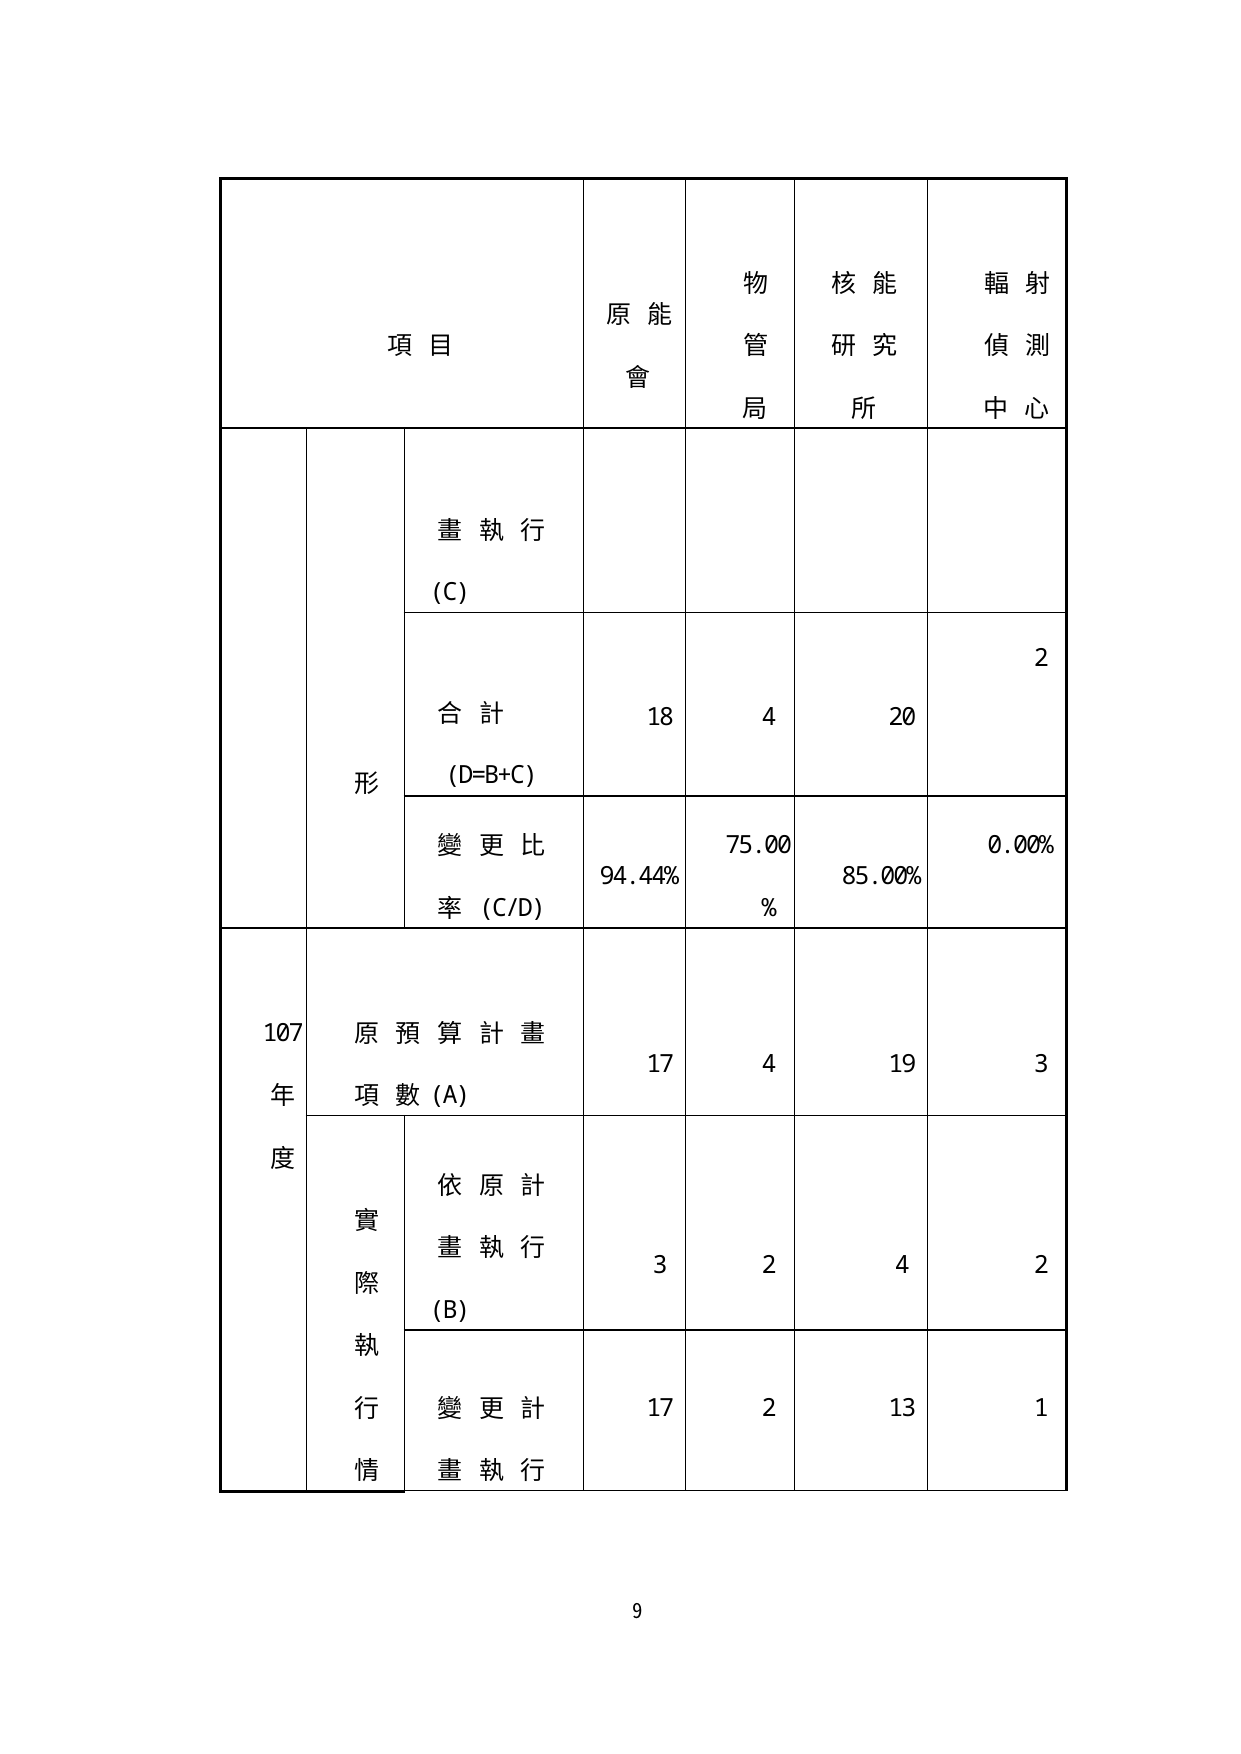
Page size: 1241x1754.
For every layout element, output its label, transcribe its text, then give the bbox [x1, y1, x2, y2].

table_cell 變更計畫執行 [405, 1331, 583, 1490]
table_cell 17 [584, 929, 685, 1115]
table_cell 原預算計畫項數(A) [307, 929, 583, 1115]
table_cell 75.00% [686, 797, 794, 927]
table_cell 4 [686, 613, 794, 795]
table_cell [795, 429, 927, 612]
table_cell [222, 429, 306, 927]
table_cell 變更比率(C/D) [405, 797, 583, 927]
table_header 原能會 [584, 180, 685, 427]
table_cell 18 [584, 613, 685, 795]
table_header 輻射偵測中心 [928, 180, 1065, 427]
table_cell 20 [795, 613, 927, 795]
table_cell [686, 429, 794, 612]
table_cell 19 [795, 929, 927, 1115]
table_cell 實際執行情 [307, 1116, 404, 1490]
table_cell 17 [584, 1331, 685, 1490]
table_cell 2 [686, 1116, 794, 1329]
table_cell 形 [307, 429, 404, 927]
table_header 物管局 [686, 180, 794, 427]
table_cell 3 [584, 1116, 685, 1329]
table_cell [584, 429, 685, 612]
table_cell 4 [795, 1116, 927, 1329]
table_cell 13 [795, 1331, 927, 1490]
table_cell 0.00% [928, 797, 1065, 927]
table_cell 4 [686, 929, 794, 1115]
table_header 項目 [222, 180, 583, 427]
table_cell 畫執行(C) [405, 429, 583, 612]
table_cell 2 [928, 1116, 1065, 1329]
table_header 核能研究所 [795, 180, 927, 427]
table_cell 合計(D=B+C) [405, 613, 583, 795]
table_cell [928, 429, 1065, 612]
table_cell 94.44% [584, 797, 685, 927]
table_cell 3 [928, 929, 1065, 1115]
table_cell 2 [686, 1331, 794, 1490]
table_cell 1 [928, 1331, 1065, 1490]
table_cell 2 [928, 613, 1065, 795]
table_cell 107年度 [222, 929, 306, 1490]
table_cell 85.00% [795, 797, 927, 927]
table_cell 依原計畫執行(B) [405, 1116, 583, 1329]
